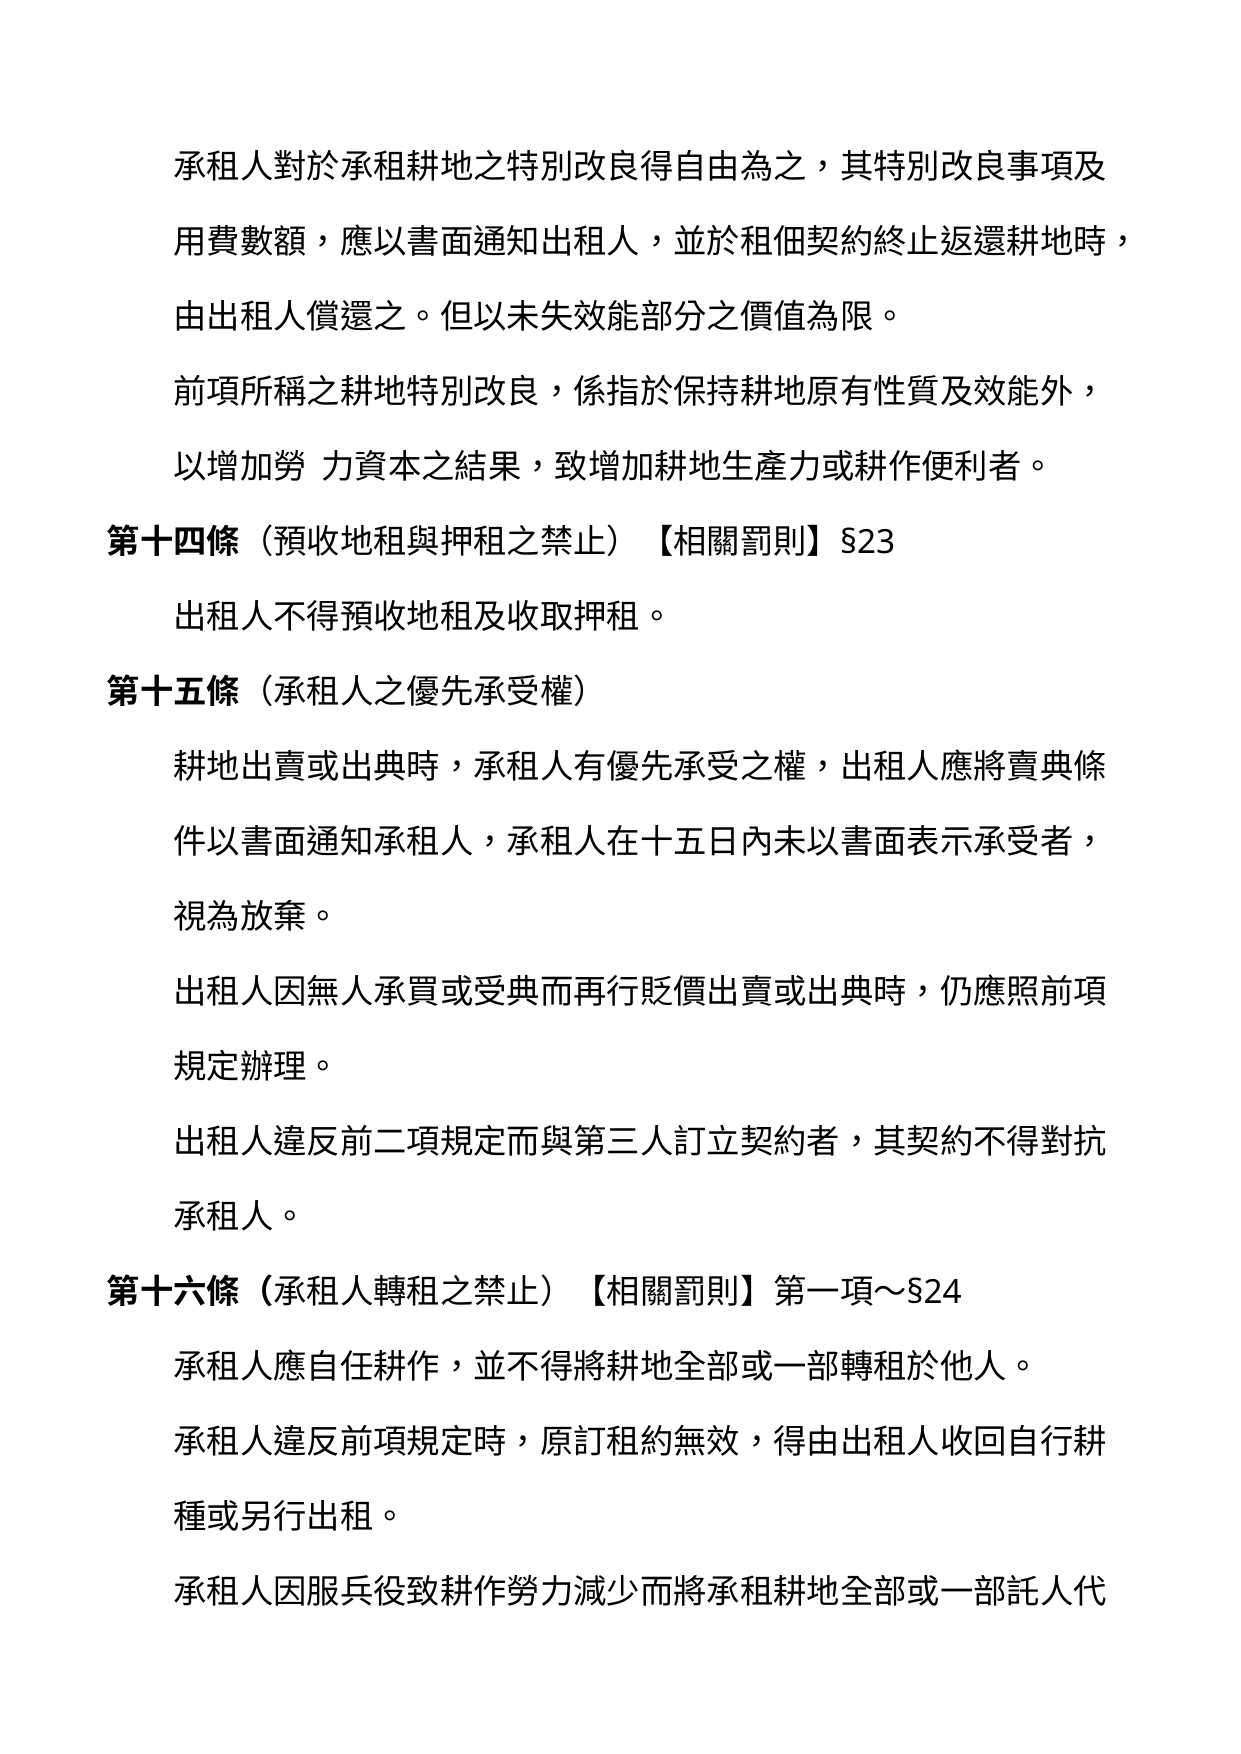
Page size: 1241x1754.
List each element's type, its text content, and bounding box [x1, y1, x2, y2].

text 耕地出賣或出典時，承租人有優先承受之權，出租人應將賣典條件以書面通知承租人，承租人在十五日內未以書面表示承受者，視為放棄。 [106, 727, 1134, 952]
text 承租人違反前項規定時，原訂租約無效，得由出租人收回自行耕種或另行出租。 [106, 1402, 1134, 1552]
text 承租人對於承租耕地之特別改良得自由為之，其特別改良事項及用費數額，應以書面通知出租人，並於租佃契約終止返還耕地時，由出租人償還之。但以未失效能部分之價值為限。 [106, 127, 1134, 352]
text 承租人應自任耕作，並不得將耕地全部或一部轉租於他人。 [106, 1327, 1134, 1402]
text 出租人不得預收地租及收取押租。 [106, 577, 1134, 652]
text 第十四條（預收地租與押租之禁止）【相關罰則】§23 [106, 502, 1134, 577]
text 前項所稱之耕地特別改良，係指於保持耕地原有性質及效能外，以增加勞 力資本之結果，致增加耕地生產力或耕作便利者。 [106, 352, 1134, 502]
text 第十六條（承租人轉租之禁止）【相關罰則】第一項～§24 [106, 1252, 1134, 1327]
text 第十五條（承租人之優先承受權） [106, 652, 1134, 727]
text 出租人違反前二項規定而與第三人訂立契約者，其契約不得對抗承租人。 [106, 1102, 1134, 1252]
text 出租人因無人承買或受典而再行貶價出賣或出典時，仍應照前項規定辦理。 [106, 952, 1134, 1102]
text 承租人因服兵役致耕作勞力減少而將承租耕地全部或一部託人代 [106, 1552, 1134, 1627]
